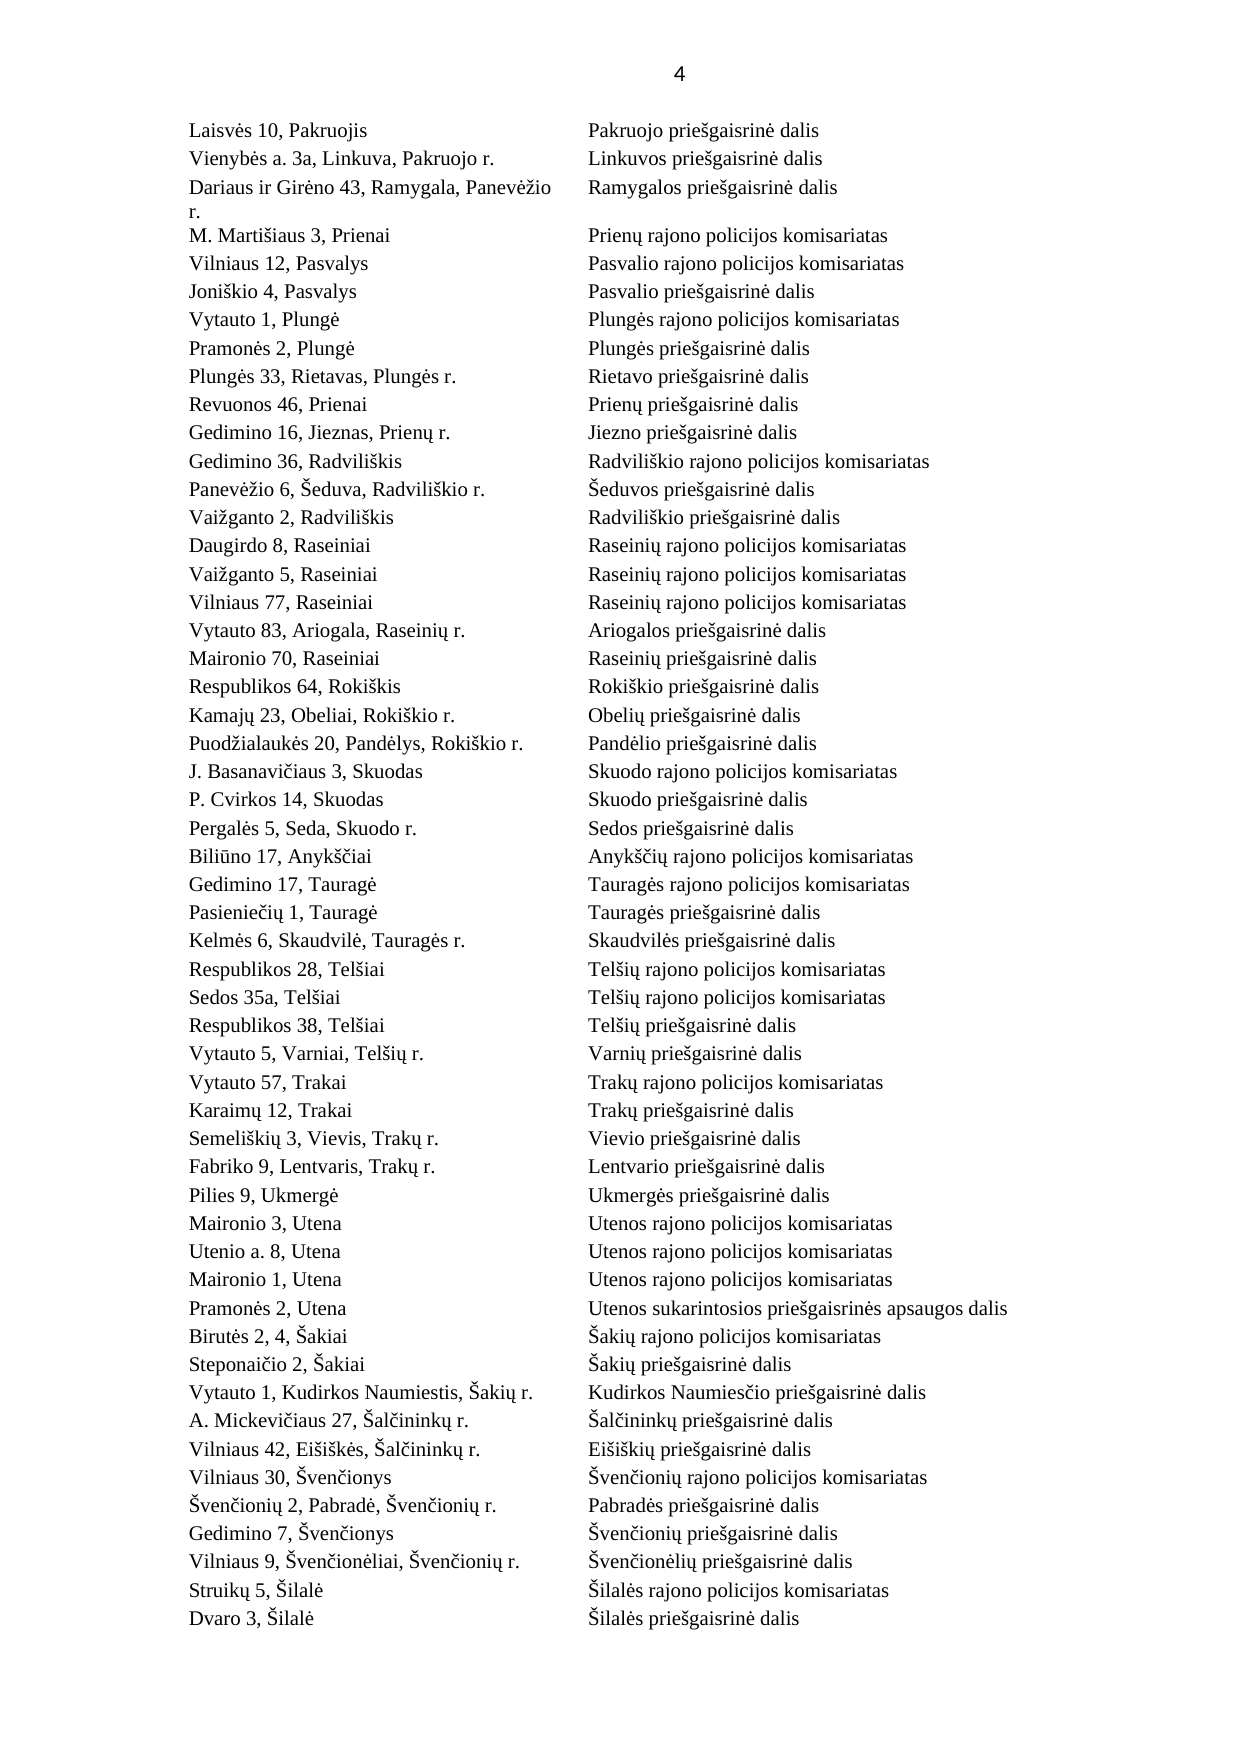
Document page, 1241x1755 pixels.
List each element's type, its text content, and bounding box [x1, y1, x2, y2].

table_cell Švenčionių rajono policijos komisariatas [577, 1465, 1181, 1493]
table_cell Semeliškių 3, Vievis, Trakų r. [177, 1126, 577, 1154]
table_cell Vytauto 5, Varniai, Telšių r. [177, 1041, 577, 1069]
table_cell Utenio a. 8, Utena [177, 1239, 577, 1267]
table_cell Eišiškių priešgaisrinė dalis [577, 1437, 1181, 1465]
table_cell J. Basanavičiaus 3, Skuodas [177, 759, 577, 787]
table_cell Sedos 35a, Telšiai [177, 985, 577, 1013]
table_cell Pergalės 5, Seda, Skuodo r. [177, 816, 577, 844]
table_cell Tauragės rajono policijos komisariatas [577, 872, 1181, 900]
table_cell Pramonės 2, Plungė [177, 336, 577, 364]
table_cell Vilniaus 30, Švenčionys [177, 1465, 577, 1493]
table_cell Vilniaus 12, Pasvalys [177, 251, 577, 279]
table_cell Struikų 5, Šilalė [177, 1578, 577, 1606]
table_cell Kamajų 23, Obeliai, Rokiškio r. [177, 703, 577, 731]
table_cell Radviliškio rajono policijos komisariatas [577, 449, 1181, 477]
table_cell Pabradės priešgaisrinė dalis [577, 1493, 1181, 1521]
table_cell Vilniaus 9, Švenčionėliai, Švenčionių r. [177, 1550, 577, 1578]
table_cell Anykščių rajono policijos komisariatas [577, 844, 1181, 872]
table_cell Raseinių rajono policijos komisariatas [577, 561, 1181, 590]
table_cell Lentvario priešgaisrinė dalis [577, 1154, 1181, 1182]
table_cell Respublikos 38, Telšiai [177, 1013, 577, 1041]
table_cell Kelmės 6, Skaudvilė, Tauragės r. [177, 929, 577, 957]
table_cell Ukmergės priešgaisrinė dalis [577, 1183, 1181, 1211]
table_cell Sedos priešgaisrinė dalis [577, 816, 1181, 844]
table_cell Trakų priešgaisrinė dalis [577, 1098, 1181, 1126]
table_cell Skuodo priešgaisrinė dalis [577, 787, 1181, 816]
table_cell Vytauto 1, Plungė [177, 308, 577, 336]
table_cell Kudirkos Naumiesčio priešgaisrinė dalis [577, 1380, 1181, 1408]
table_cell Puodžialaukės 20, Pandėlys, Rokiškio r. [177, 731, 577, 759]
table_cell Šalčininkų priešgaisrinė dalis [577, 1408, 1181, 1437]
table_cell P. Cvirkos 14, Skuodas [177, 787, 577, 816]
table_cell Fabriko 9, Lentvaris, Trakų r. [177, 1154, 577, 1182]
table_cell Karaimų 12, Trakai [177, 1098, 577, 1126]
table_cell Respublikos 64, Rokiškis [177, 674, 577, 703]
table_cell Švenčionių 2, Pabradė, Švenčionių r. [177, 1493, 577, 1521]
table_cell Vaižganto 2, Radviliškis [177, 505, 577, 533]
table_cell Utenos rajono policijos komisariatas [577, 1267, 1181, 1295]
table_cell Gedimino 17, Tauragė [177, 872, 577, 900]
table_cell Trakų rajono policijos komisariatas [577, 1070, 1181, 1098]
table_cell Šilalės priešgaisrinė dalis [577, 1606, 1181, 1634]
table_cell Ariogalos priešgaisrinė dalis [577, 618, 1181, 646]
table_cell Biliūno 17, Anykščiai [177, 844, 577, 872]
table_cell Panevėžio 6, Šeduva, Radviliškio r. [177, 477, 577, 505]
table_cell Telšių rajono policijos komisariatas [577, 985, 1181, 1013]
table_cell A. Mickevičiaus 27, Šalčininkų r. [177, 1408, 577, 1437]
table_cell Dvaro 3, Šilalė [177, 1606, 577, 1634]
table_cell Radviliškio priešgaisrinė dalis [577, 505, 1181, 533]
table_cell Rokiškio priešgaisrinė dalis [577, 674, 1181, 703]
table_cell Prienų priešgaisrinė dalis [577, 392, 1181, 420]
table_cell Jiezno priešgaisrinė dalis [577, 420, 1181, 448]
table_cell M. Martišiaus 3, Prienai [177, 223, 577, 251]
table_cell Skuodo rajono policijos komisariatas [577, 759, 1181, 787]
table_cell Telšių priešgaisrinė dalis [577, 1013, 1181, 1041]
table_cell Raseinių rajono policijos komisariatas [577, 533, 1181, 561]
table_cell Dariaus ir Girėno 43, Ramygala, Panevėžio r. [177, 175, 577, 223]
table_cell Gedimino 36, Radviliškis [177, 449, 577, 477]
table_cell Šeduvos priešgaisrinė dalis [577, 477, 1181, 505]
table_cell Telšių rajono policijos komisariatas [577, 957, 1181, 985]
table_cell Maironio 1, Utena [177, 1267, 577, 1295]
table_cell Daugirdo 8, Raseiniai [177, 533, 577, 561]
table_cell Utenos sukarintosios priešgaisrinės apsaugos dalis [577, 1295, 1181, 1324]
table_cell Šakių priešgaisrinė dalis [577, 1352, 1181, 1380]
table_cell Laisvės 10, Pakruojis [177, 118, 577, 146]
table_cell Šilalės rajono policijos komisariatas [577, 1578, 1181, 1606]
table_cell Raseinių rajono policijos komisariatas [577, 590, 1181, 618]
table_cell Respublikos 28, Telšiai [177, 957, 577, 985]
table_cell Pramonės 2, Utena [177, 1295, 577, 1324]
table_cell Birutės 2, 4, Šakiai [177, 1324, 577, 1352]
table_cell Utenos rajono policijos komisariatas [577, 1239, 1181, 1267]
table_cell Šakių rajono policijos komisariatas [577, 1324, 1181, 1352]
table_cell Pandėlio priešgaisrinė dalis [577, 731, 1181, 759]
table_cell Varnių priešgaisrinė dalis [577, 1041, 1181, 1069]
table_cell Vilniaus 77, Raseiniai [177, 590, 577, 618]
table_cell Pasvalio priešgaisrinė dalis [577, 279, 1181, 307]
table_cell Joniškio 4, Pasvalys [177, 279, 577, 307]
table_cell Vilniaus 42, Eišiškės, Šalčininkų r. [177, 1437, 577, 1465]
table_cell Raseinių priešgaisrinė dalis [577, 646, 1181, 674]
table_cell Pilies 9, Ukmergė [177, 1183, 577, 1211]
table_cell Vaižganto 5, Raseiniai [177, 561, 577, 590]
table_cell Obelių priešgaisrinė dalis [577, 703, 1181, 731]
table_cell Vievio priešgaisrinė dalis [577, 1126, 1181, 1154]
table_cell Rietavo priešgaisrinė dalis [577, 364, 1181, 392]
table_cell Steponaičio 2, Šakiai [177, 1352, 577, 1380]
table_cell Pasvalio rajono policijos komisariatas [577, 251, 1181, 279]
table_cell Švenčionėlių priešgaisrinė dalis [577, 1550, 1181, 1578]
table_cell Švenčionių priešgaisrinė dalis [577, 1521, 1181, 1549]
table_cell Maironio 70, Raseiniai [177, 646, 577, 674]
table_cell Plungės 33, Rietavas, Plungės r. [177, 364, 577, 392]
table_cell Utenos rajono policijos komisariatas [577, 1211, 1181, 1239]
table_cell Ramygalos priešgaisrinė dalis [577, 175, 1181, 223]
table_cell Tauragės priešgaisrinė dalis [577, 900, 1181, 928]
table_cell Skaudvilės priešgaisrinė dalis [577, 929, 1181, 957]
table_cell Vytauto 83, Ariogala, Raseinių r. [177, 618, 577, 646]
table_cell Pasieniečių 1, Tauragė [177, 900, 577, 928]
table_cell Revuonos 46, Prienai [177, 392, 577, 420]
table_cell Plungės rajono policijos komisariatas [577, 308, 1181, 336]
table_cell Vytauto 57, Trakai [177, 1070, 577, 1098]
table_cell Vytauto 1, Kudirkos Naumiestis, Šakių r. [177, 1380, 577, 1408]
table_cell Vienybės a. 3a, Linkuva, Pakruojo r. [177, 146, 577, 174]
table_cell Gedimino 16, Jieznas, Prienų r. [177, 420, 577, 448]
table_cell Plungės priešgaisrinė dalis [577, 336, 1181, 364]
table_cell Pakruojo priešgaisrinė dalis [577, 118, 1181, 146]
table_cell Gedimino 7, Švenčionys [177, 1521, 577, 1549]
table_cell Maironio 3, Utena [177, 1211, 577, 1239]
table_cell Prienų rajono policijos komisariatas [577, 223, 1181, 251]
table_cell Linkuvos priešgaisrinė dalis [577, 146, 1181, 174]
